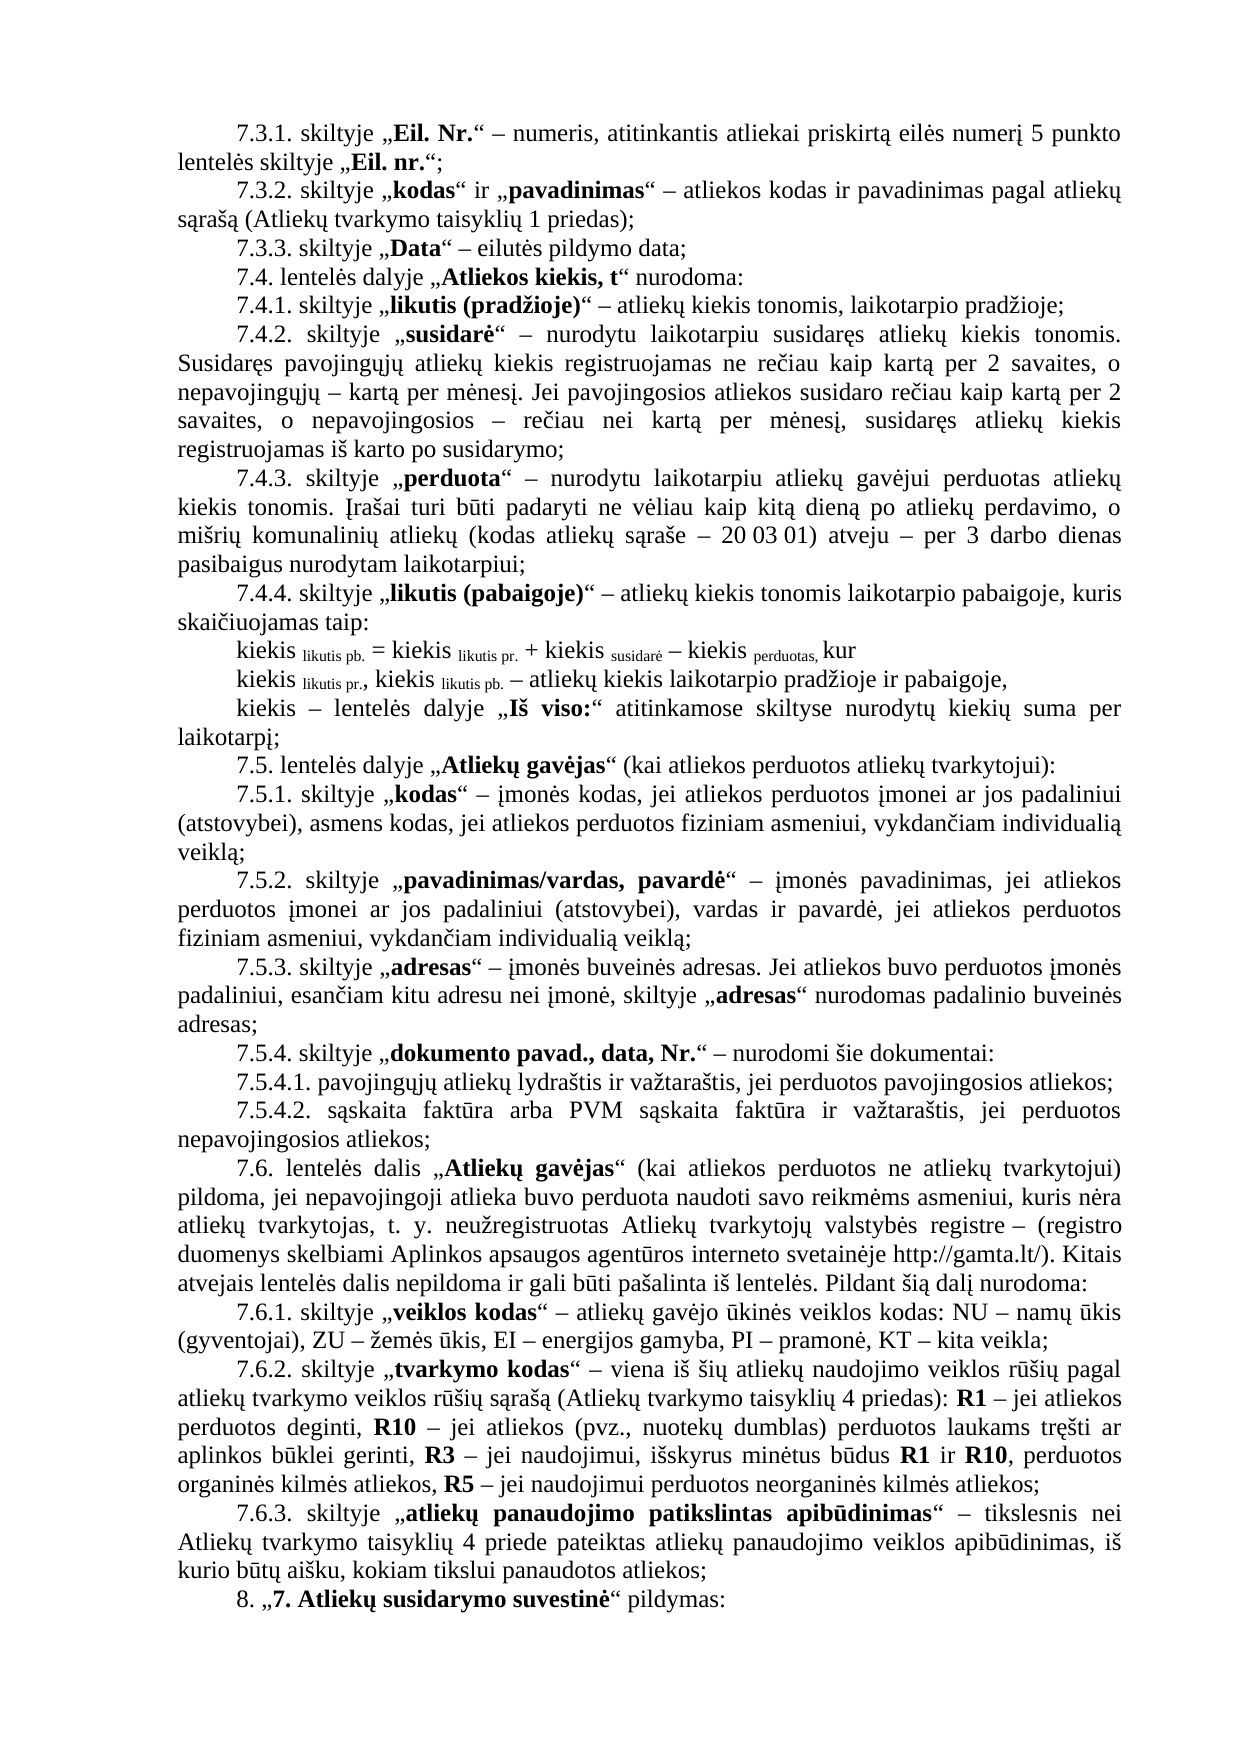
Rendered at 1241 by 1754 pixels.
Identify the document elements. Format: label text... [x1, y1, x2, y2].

text 7.4.4. skiltyje „likutis (pabaigoje)“ – atliekų kiekis tonomis laikotarpio pabaigoje, kuris skaičiuojamas taip: [177, 578, 1122, 636]
text 7.5.4.2. sąskaita faktūra arba PVM sąskaita faktūra ir važtaraštis, jei perduotos nepavojingosios atliekos; [177, 1096, 1122, 1153]
text kiekis likutis pr., kiekis likutis pb. – atliekų kiekis laikotarpio pradžioje ir pabaigoje, [177, 664, 1122, 693]
text 7.3.1. skiltyje „Eil. Nr.“ – numeris, atitinkantis atliekai priskirtą eilės numerį 5 punkto lentelės skiltyje „Eil. nr.“; [177, 118, 1122, 176]
text 7.4.2. skiltyje „susidarė“ – nurodytu laikotarpiu susidaręs atliekų kiekis tonomis. Susidaręs pavojingųjų atliekų kiekis registruojamas ne rečiau kaip kartą per 2 savaites, o nepavojingųjų – kartą per mėnesį. Jei pavojingosios atliekos susidaro rečiau kaip kartą per 2 savaites, o nepavojingosios – rečiau nei kartą per mėnesį, susidaręs atliekų kiekis registruojamas iš karto po susidarymo; [177, 319, 1122, 463]
text 7.4.3. skiltyje „perduota“ – nurodytu laikotarpiu atliekų gavėjui perduotas atliekų kiekis tonomis. Įrašai turi būti padaryti ne vėliau kaip kitą dieną po atliekų perdavimo, o mišrių komunalinių atliekų (kodas atliekų sąraše – 20 03 01) atveju – per 3 darbo dienas pasibaigus nurodytam laikotarpiui; [177, 463, 1122, 578]
text 7.6.2. skiltyje „tvarkymo kodas“ – viena iš šių atliekų naudojimo veiklos rūšių pagal atliekų tvarkymo veiklos rūšių sąrašą (Atliekų tvarkymo taisyklių 4 priedas): R1 – jei atliekos perduotos deginti, R10 – jei atliekos (pvz., nuotekų dumblas) perduotos laukams tręšti ar aplinkos būklei gerinti, R3 – jei naudojimui, išskyrus minėtus būdus R1 ir R10, perduotos organinės kilmės atliekos, R5 – jei naudojimui perduotos neorganinės kilmės atliekos; [177, 1354, 1122, 1498]
text 7.5. lentelės dalyje „Atliekų gavėjas“ (kai atliekos perduotos atliekų tvarkytojui): [177, 751, 1122, 779]
text 7.4.1. skiltyje „likutis (pradžioje)“ – atliekų kiekis tonomis, laikotarpio pradžioje; [177, 291, 1122, 319]
text 7.6.1. skiltyje „veiklos kodas“ – atliekų gavėjo ūkinės veiklos kodas: NU – namų ūkis (gyventojai), ZU – žemės ūkis, EI – energijos gamyba, PI – pramonė, KT – kita veikla; [177, 1297, 1122, 1354]
text 7.5.4. skiltyje „dokumento pavad., data, Nr.“ – nurodomi šie dokumentai: [177, 1038, 1122, 1067]
text kiekis – lentelės dalyje „Iš viso:“ atitinkamose skiltyse nurodytų kiekių suma per laikotarpį; [177, 693, 1122, 751]
text 7.5.4.1. pavojingųjų atliekų lydraštis ir važtaraštis, jei perduotos pavojingosios atliekos; [177, 1067, 1122, 1096]
text 7.5.3. skiltyje „adresas“ – įmonės buveinės adresas. Jei atliekos buvo perduotos įmonės padaliniui, esančiam kitu adresu nei įmonė, skiltyje „adresas“ nurodomas padalinio buveinės adresas; [177, 952, 1122, 1038]
text 7.6. lentelės dalis „Atliekų gavėjas“ (kai atliekos perduotos ne atliekų tvarkytojui) pildoma, jei nepavojingoji atlieka buvo perduota naudoti savo reikmėms asmeniui, kuris nėra atliekų tvarkytojas, t. y. neužregistruotas Atliekų tvarkytojų valstybės registre – (registro duomenys skelbiami Aplinkos apsaugos agentūros interneto svetainėje http://gamta.lt/). Kitais atvejais lentelės dalis nepildoma ir gali būti pašalinta iš lentelės. Pildant šią dalį nurodoma: [177, 1153, 1122, 1297]
text 7.3.3. skiltyje „Data“ – eilutės pildymo data; [177, 233, 1122, 262]
text kiekis likutis pb. = kiekis likutis pr. + kiekis susidarė – kiekis perduotas, kur [177, 636, 1122, 664]
text 7.5.1. skiltyje „kodas“ – įmonės kodas, jei atliekos perduotos įmonei ar jos padaliniui (atstovybei), asmens kodas, jei atliekos perduotos fiziniam asmeniui, vykdančiam individualią veiklą; [177, 779, 1122, 866]
text 7.5.2. skiltyje „pavadinimas/vardas, pavardė“ – įmonės pavadinimas, jei atliekos perduotos įmonei ar jos padaliniui (atstovybei), vardas ir pavardė, jei atliekos perduotos fiziniam asmeniui, vykdančiam individualią veiklą; [177, 866, 1122, 952]
text 7.3.2. skiltyje „kodas“ ir „pavadinimas“ – atliekos kodas ir pavadinimas pagal atliekų sąrašą (Atliekų tvarkymo taisyklių 1 priedas); [177, 176, 1122, 233]
text 7.6.3. skiltyje „atliekų panaudojimo patikslintas apibūdinimas“ – tikslesnis nei Atliekų tvarkymo taisyklių 4 priede pateiktas atliekų panaudojimo veiklos apibūdinimas, iš kurio būtų aišku, kokiam tikslui panaudotos atliekos; [177, 1498, 1122, 1584]
text 8. „7. Atliekų susidarymo suvestinė“ pildymas: [177, 1584, 1122, 1613]
text 7.4. lentelės dalyje „Atliekos kiekis, t“ nurodoma: [177, 262, 1122, 291]
